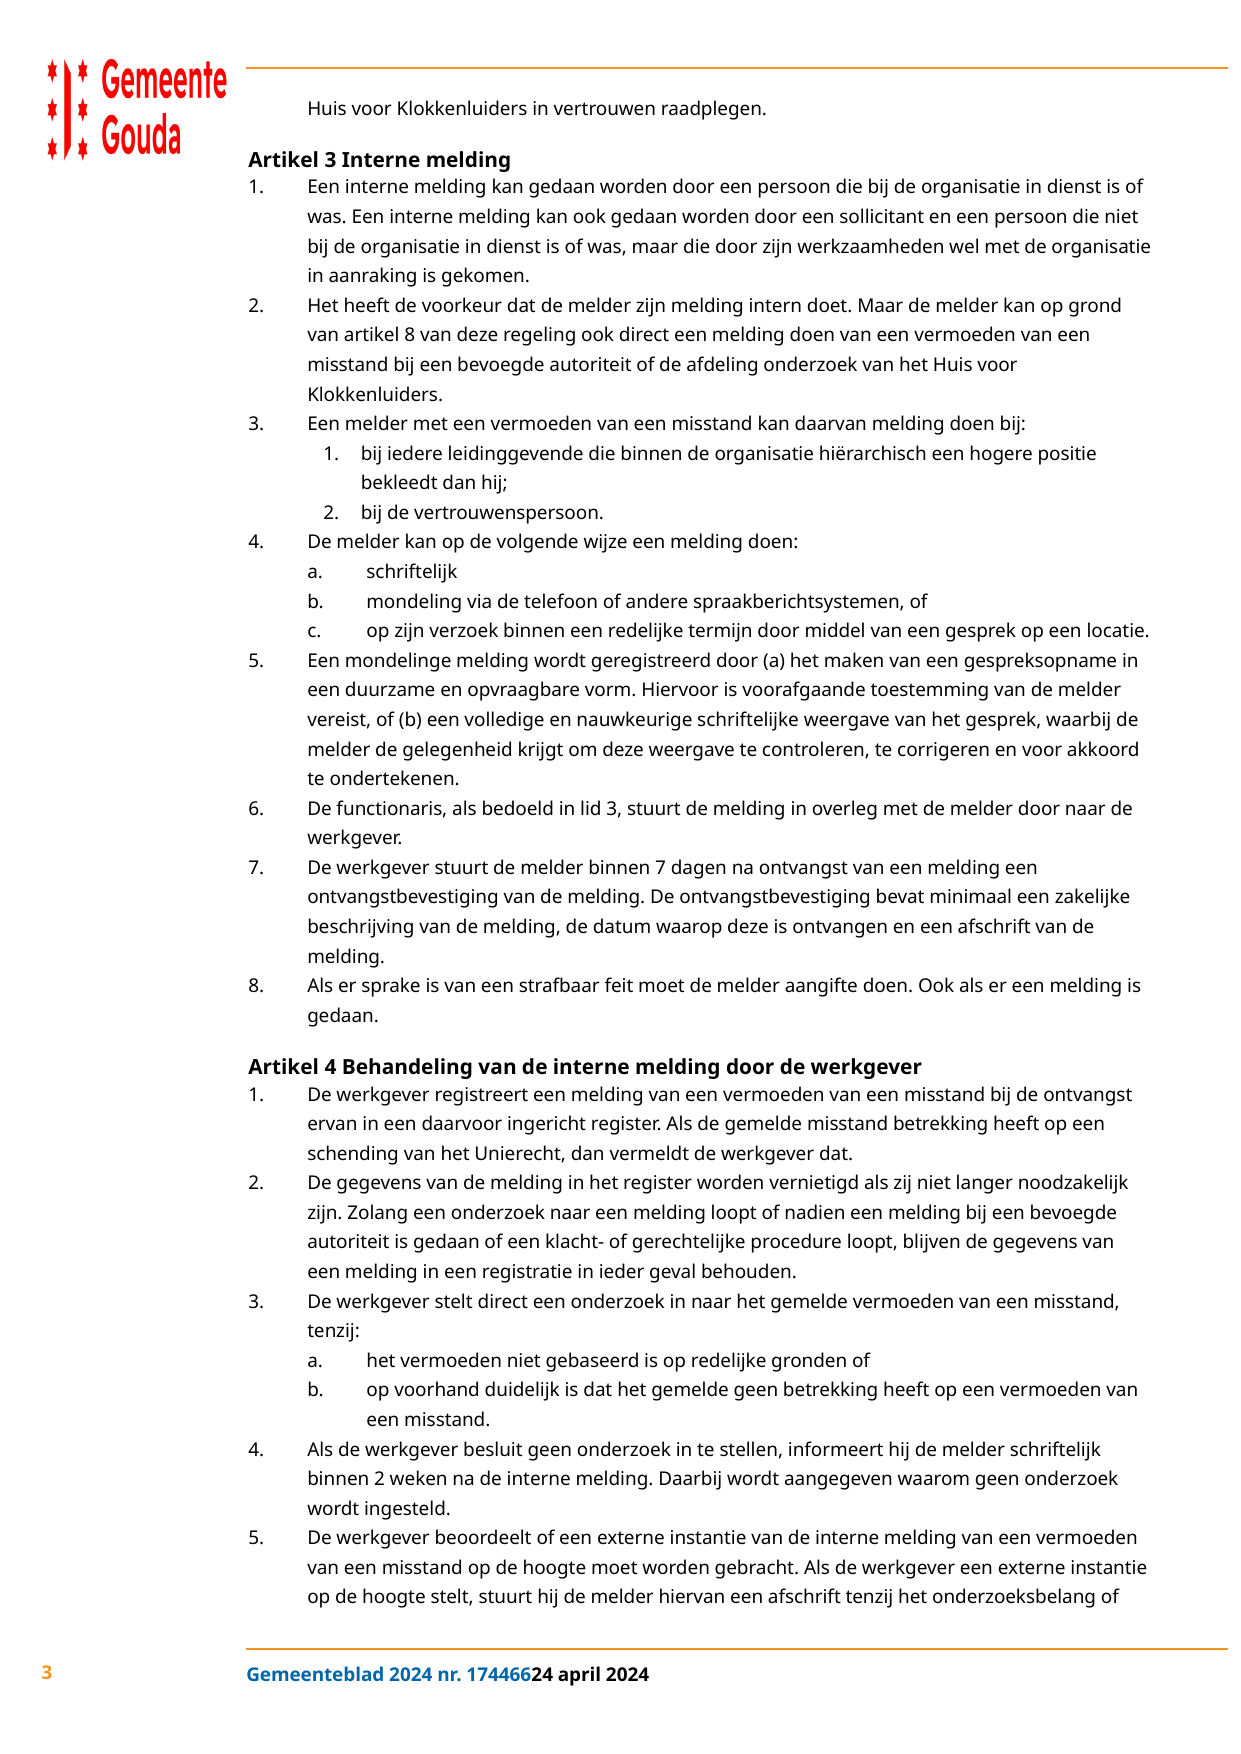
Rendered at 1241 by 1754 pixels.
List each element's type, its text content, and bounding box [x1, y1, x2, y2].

list schriftelijk [307, 558, 1152, 584]
list Huis voor Klokkenluiders in vertrouwen raadplegen. [248, 95, 1152, 121]
list De functionaris, als bedoeld in lid 3, stuurt de melding in overleg met de melder door naar de werkgever. [248, 795, 1152, 850]
list het vermoeden niet gebaseerd is op redelijke gronden of [307, 1347, 1152, 1373]
list bij de vertrouwenspersoon. [323, 499, 1152, 525]
list Een melder met een vermoeden van een misstand kan daarvan melding doen bij: [248, 410, 1152, 436]
list De melder kan op de volgende wijze een melding doen: [248, 529, 1152, 554]
list Een interne melding kan gedaan worden door een persoon die bij de organisatie in dienst is of was. Een interne melding kan ook gedaan worden door een sollicitant en een persoon die niet bij de organisatie in dienst is of was, maar die door zijn werkzaamheden wel met de organisatie in aanraking is gekomen. [248, 174, 1152, 288]
list De werkgever stelt direct een onderzoek in naar het gemelde vermoeden van een misstand, tenzij: [248, 1288, 1152, 1343]
list De werkgever beoordeelt of een externe instantie van de interne melding van een vermoeden van een misstand op de hoogte moet worden gebracht. Als de werkgever een externe instantie op de hoogte stelt, stuurt hij de melder hiervan een afschrift tenzij het onderzoeksbelang of [248, 1524, 1152, 1609]
list Als de werkgever besluit geen onderzoek in te stellen, informeert hij de melder schriftelijk binnen 2 weken na de interne melding. Daarbij wordt aangegeven waarom geen onderzoek wordt ingesteld. [248, 1436, 1152, 1521]
text Artikel 4 Behandeling van de interne melding door de werkgever [248, 1052, 1152, 1081]
list De gegevens van de melding in het register worden vernietigd als zij niet langer noodzakelijk zijn. Zolang een onderzoek naar een melding loopt of nadien een melding bij een bevoegde autoriteit is gedaan of een klacht- of gerechtelijke procedure loopt, blijven de gegevens van een melding in een registratie in ieder geval behouden. [248, 1169, 1152, 1284]
list De werkgever stuurt de melder binnen 7 dagen na ontvangst van een melding een ontvangstbevestiging van de melding. De ontvangstbevestiging bevat minimaal een zakelijke beschrijving van de melding, de datum waarop deze is ontvangen en een afschrift van de melding. [248, 854, 1152, 968]
list op voorhand duidelijk is dat het gemelde geen betrekking heeft op een vermoeden van een misstand. [307, 1377, 1152, 1432]
list mondeling via de telefoon of andere spraakberichtsystemen, of [307, 588, 1152, 613]
text Artikel 3 Interne melding [248, 145, 1152, 174]
list Een mondelinge melding wordt geregistreerd door (a) het maken van een gespreksopname in een duurzame en opvraagbare vorm. Hiervoor is voorafgaande toestemming van de melder vereist, of (b) een volledige en nauwkeurige schriftelijke weergave van het gesprek, waarbij de melder de gelegenheid krijgt om deze weergave te controleren, te corrigeren en voor akkoord te ondertekenen. [248, 647, 1152, 791]
list op zijn verzoek binnen een redelijke termijn door middel van een gesprek op een locatie. [307, 617, 1152, 643]
list bij iedere leidinggevende die binnen de organisatie hiërarchisch een hogere positie bekleedt dan hij; [323, 440, 1152, 495]
list Als er sprake is van een strafbaar feit moet de melder aangifte doen. Ook als er een melding is gedaan. [248, 972, 1152, 1028]
picture [41, 47, 231, 172]
list De werkgever registreert een melding van een vermoeden van een misstand bij de ontvangst ervan in een daarvoor ingericht register. Als de gemelde misstand betrekking heeft op een schending van het Unierecht, dan vermeldt de werkgever dat. [248, 1081, 1152, 1166]
list Het heeft de voorkeur dat de melder zijn melding intern doet. Maar de melder kan op grond van artikel 8 van deze regeling ook direct een melding doen van een vermoeden van een misstand bij een bevoegde autoriteit of de afdeling onderzoek van het Huis voor Klokkenluiders. [248, 292, 1152, 406]
